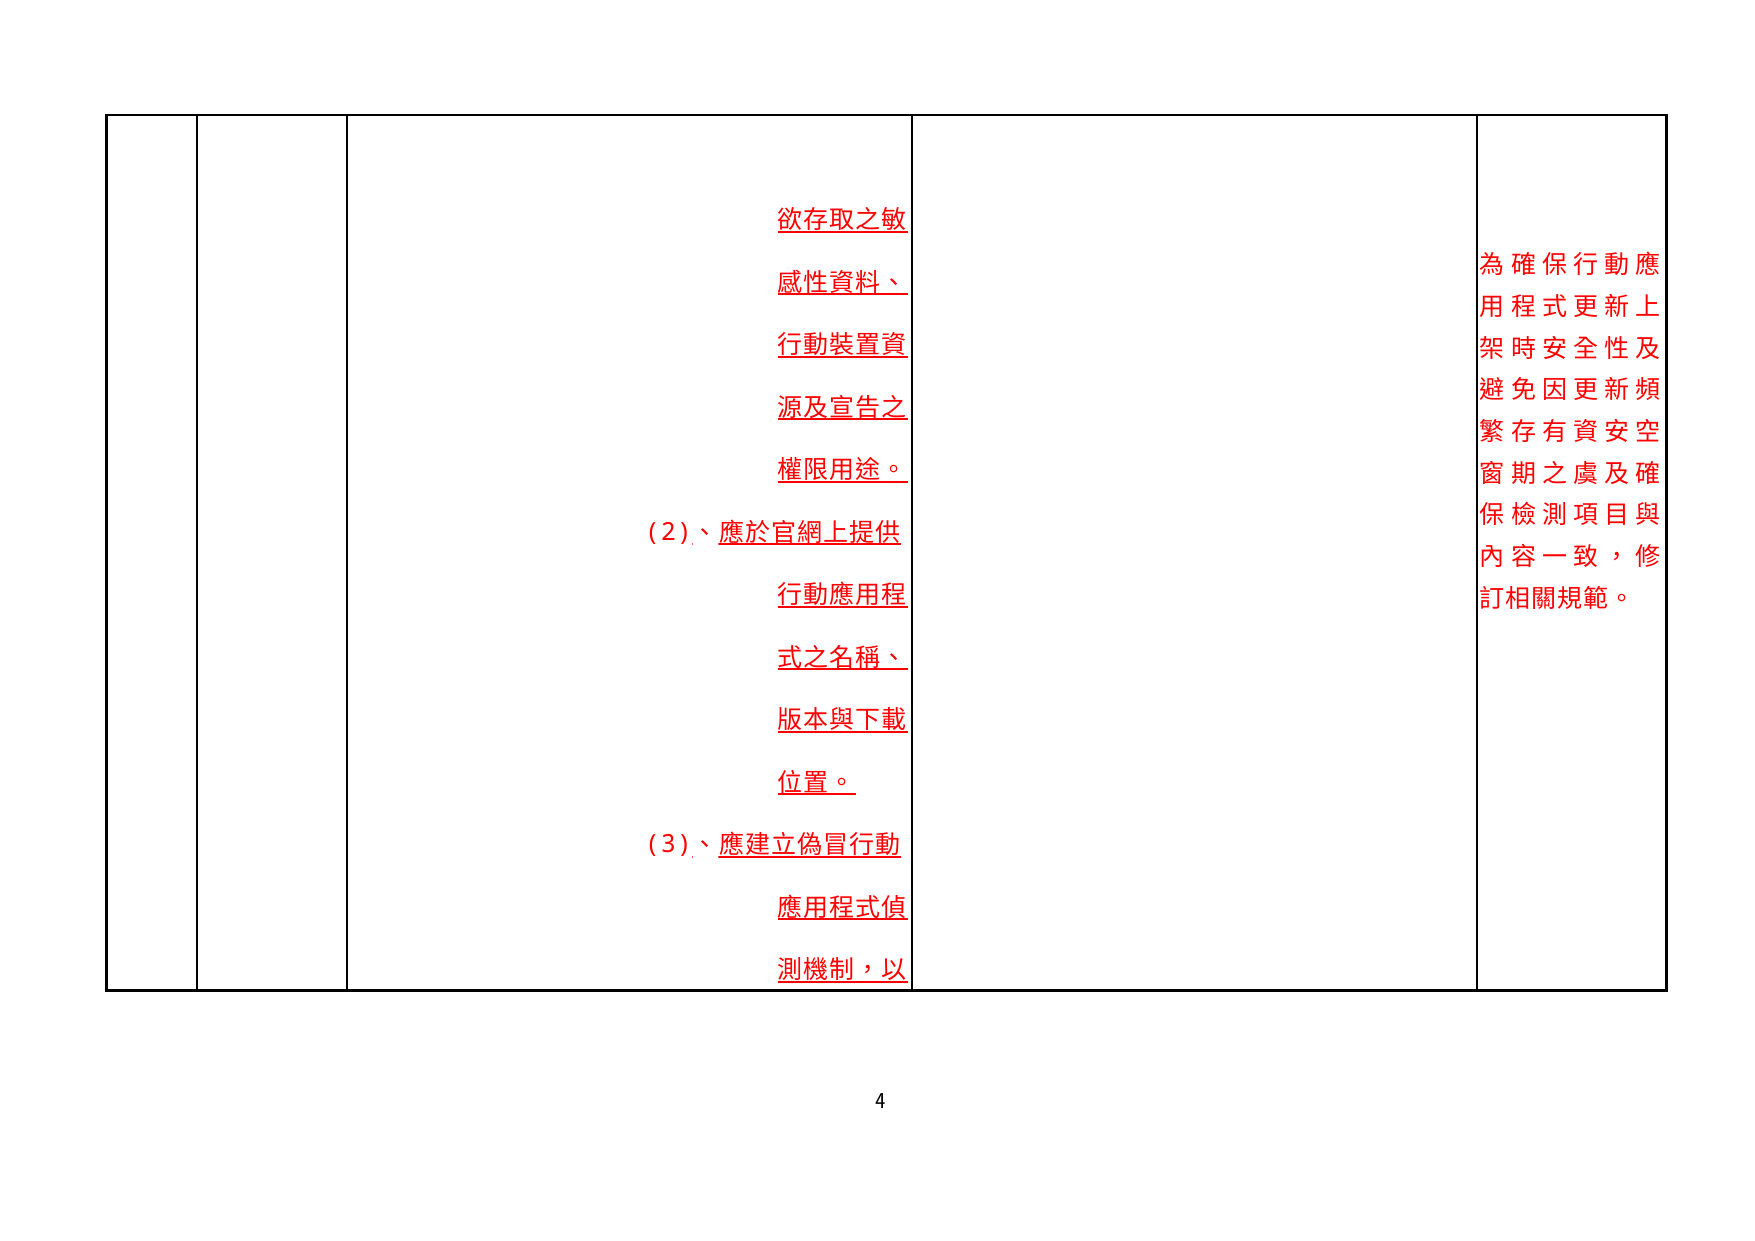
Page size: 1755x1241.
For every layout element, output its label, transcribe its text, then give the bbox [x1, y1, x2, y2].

table_cell [108, 116, 196, 989]
table_cell [198, 116, 346, 989]
table_cell (一)~(十四)略。 程式原始碼安全規範（適用網際網路下單證券商，不適用語音下單及傳統下單之證券商）： 程式應避免含有惡意程式等資訊安全漏洞。 程式應使用適當且有效之完整性驗證機制，以確保其完整性。 程式於引用之函式庫有更新時，應備妥對應之更新版本。 程式應針對使用者輸入之字串，進行安全檢查並提供相關注入攻擊防護機制。 無法取得程式原始碼時，應要求程式提供者符合上開前四項安全事項。 行動應用程式安全管理（適用網際網路下單證券商，不適用語音下單及傳統下單之證券商）： 行動應用程式發布： 行動應用程式應於可信任來源之行動應用程式商店或網站發布，且應於發布時說明欲存取之敏感性資料、行動裝置資源及宣告之權限用途。 應於官網上提供行動應用程式之名稱、版本與下載位置。 應建立偽冒行動應用程式偵測機制，以維護客戶權益。 應於發布前檢視行動應用程式所需權限應與提供服務相當，首次發布或權限變動應經資安、法遵單位同意，並留有紀錄，以利綜合評估是否符合個人資料保護法之告知義務」。 敏感性資料保護： 行動應用程式傳送及儲存敏感性資料時應透過憑證、雜湊（Hash）或加密等機制以確保資料傳送及儲存安全，並於使用時應進行適當去識別化，相關存取日誌應予以保護以防止未經授權存取。 啟動行動應用程式時，如偵測行動裝置疑似遭破解（如root、jailbreak、USB debugging 等），應提示使用者注意風險。 行動應用程式檢測： 涉及投資人使用之行動應用程式於初次上架前及每年應委由經財團法人全國認證基金會(TAF)認證合格之第三方檢測實驗室進行並完成通過資安檢測，檢測範圍以經濟部工業局委託執行單位「行動應用資安聯盟」公布之行動應用程式基本資安檢測基準項目進行檢測。如通過實驗室檢測後一年內有更新上架之需要，應於每次上架前就重大更新項目進行委外或自行檢測；所謂重大更新項目為與「下單交易」、「帳務查詢」、「身份辨識」及「客戶權益有重大相關項目」有關之功能異動。檢測範圍以OWASP MOBILE TOP 10之標準為依據，並留存相關檢測紀錄。 公司對第三方檢測實驗室所提交之檢測報告，應建立覆核機制，以確保檢測項目及內容一致，並留存覆核紀錄。 [348, 116, 911, 989]
table_cell [913, 116, 1476, 989]
table_cell 為確保行動應用程式更新上架時安全性及避免因更新頻繁存有資安空窗期之虞及確保檢測項目與內容一致，修訂相關規範。 [1478, 116, 1665, 989]
